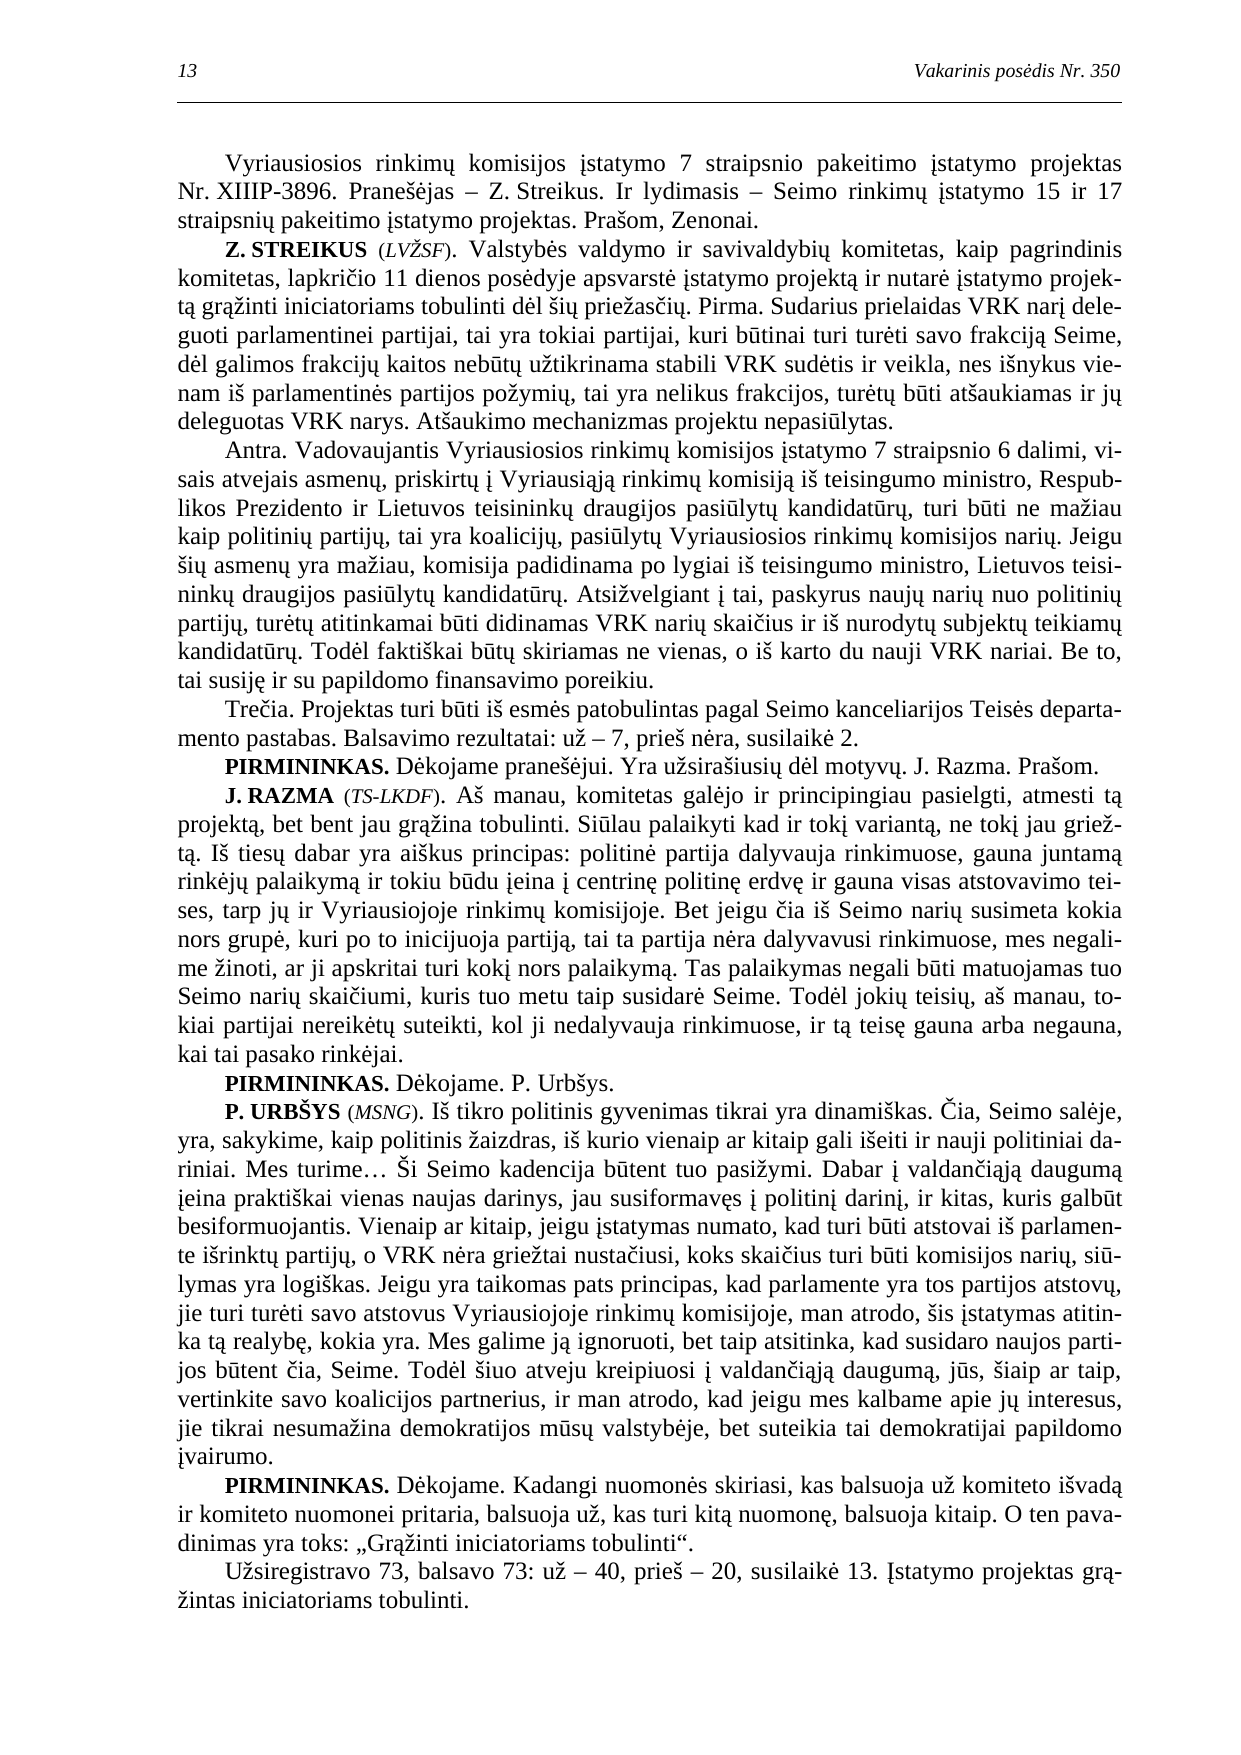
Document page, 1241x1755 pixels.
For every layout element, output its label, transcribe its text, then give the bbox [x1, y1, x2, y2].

text PIRMININKAS. Dė­ko­ja­me. P. Urb­šys. [177, 1068, 1122, 1096]
text J. RAZMA (TS-LKDF). Aš ma­nau, ko­mi­te­tas ga­lė­jo ir prin­ci­pin­giau pa­si­elg­ti, at­mes­ti tą pro­jek­tą, bet bent jau grą­ži­na to­bu­lin­ti. Siū­lau pa­lai­ky­ti kad ir to­kį va­rian­tą, ne to­kį jau griež­tą. Iš tie­sų da­bar yra aiš­kus prin­ci­pas: po­li­ti­nė par­ti­ja da­ly­vau­ja rin­ki­muo­se, gau­na jun­ta­mą rin­kė­jų pa­lai­ky­mą ir to­kiu bū­du įei­na į cen­tri­nę po­li­ti­nę erd­vę ir gau­na vi­sas at­sto­va­vi­mo tei­ses, tarp jų ir Vy­riau­sio­jo­je rin­ki­mų ko­mi­si­jo­je. Bet jei­gu čia iš Sei­mo na­rių su­si­me­ta ko­kia nors gru­pė, ku­ri po to ini­ci­juo­ja par­ti­ją, tai ta par­ti­ja nė­ra da­ly­va­vu­si rin­ki­muo­se, mes ne­ga­li­me ži­no­ti, ar ji ap­skri­tai tu­ri ko­kį nors pa­lai­ky­mą. Tas pa­lai­ky­mas ne­ga­li bū­ti ma­tuo­ja­mas tuo Sei­mo na­rių skai­čiu­mi, ku­ris tuo me­tu taip su­si­da­rė Sei­me. To­dėl jo­kių tei­sių, aš ma­nau, to­kiai par­ti­jai ne­rei­kė­tų su­teik­ti, kol ji ne­da­ly­vau­ja rin­ki­muo­se, ir tą tei­sę gau­na ar­ba ne­gau­na, kai tai pa­sa­ko rin­kė­jai. [177, 780, 1122, 1068]
text An­tra. Va­do­vau­jan­tis Vy­riau­sio­sios rin­ki­mų ko­mi­si­jos įsta­ty­mo 7 straips­nio 6 da­li­mi, vi­sais at­ve­jais as­me­nų, pri­skir­tų į Vy­riau­si­ą­ją rin­ki­mų ko­mi­si­ją iš tei­sin­gu­mo mi­nist­ro, Res­pub­li­kos Pre­zi­den­to ir Lie­tu­vos tei­si­nin­kų drau­gi­jos pa­siū­ly­tų kan­di­da­tū­rų, tu­ri bū­ti ne ma­žiau kaip po­li­ti­nių par­ti­jų, tai yra ko­a­li­ci­jų, pa­siū­ly­tų Vy­riau­sio­sios rin­ki­mų ko­mi­si­jos na­rių. Jei­gu šių as­me­nų yra ma­žiau, ko­mi­si­ja pa­di­di­na­ma po ly­giai iš tei­sin­gu­mo mi­nist­ro, Lie­tu­vos tei­si­nin­kų drau­gi­jos pa­siū­ly­tų kan­di­da­tū­rų. At­si­žvel­giant į tai, pa­sky­rus nau­jų na­rių nuo po­li­ti­nių par­ti­jų, tu­rė­tų ati­tin­ka­mai bū­ti di­di­na­mas VRK na­rių skai­čius ir iš nu­ro­dy­tų sub­jek­tų tei­kia­mų kan­di­da­tū­rų. To­dėl fak­tiš­kai bū­tų ski­ria­mas ne vie­nas, o iš kar­to du nau­ji VRK na­riai. Be to, tai su­si­ję ir su pa­pil­do­mo fi­nan­sa­vi­mo po­rei­kiu. [177, 435, 1122, 694]
text Už­si­re­gist­ra­vo 73, bal­sa­vo 73: už – 40, prieš – 20, su­si­lai­kė 13. Įsta­ty­mo pro­jek­tas grą­žin­tas ini­cia­to­riams to­bu­lin­ti. [177, 1556, 1122, 1614]
text P. URBŠYS (MSNG). Iš tik­ro po­li­ti­nis gy­ve­ni­mas tik­rai yra di­na­miš­kas. Čia, Sei­mo sa­lė­je, yra, sa­ky­ki­me, kaip po­li­ti­nis žaiz­dras, iš ku­rio vie­naip ar ki­taip ga­li iš­ei­ti ir nau­ji po­li­ti­niai da­ri­niai. Mes tu­ri­me… Ši Sei­mo ka­den­ci­ja bū­tent tuo pa­si­žy­mi. Da­bar į val­dan­či­ą­ją dau­gu­mą įei­na prak­tiš­kai vie­nas nau­jas da­ri­nys, jau su­si­for­ma­vęs į po­li­ti­nį da­ri­nį, ir ki­tas, ku­ris gal­būt be­si­for­muo­jan­tis. Vie­naip ar ki­taip, jei­gu įsta­ty­mas nu­ma­to, kad tu­ri bū­ti at­sto­vai iš par­la­men­te iš­rink­tų par­ti­jų, o VRK nė­ra griež­tai nu­sta­čiu­si, koks skai­čius tu­ri bū­ti ko­mi­si­jos na­rių, siū­ly­mas yra lo­giš­kas. Jei­gu yra tai­ko­mas pats prin­ci­pas, kad par­la­men­te yra tos par­ti­jos at­sto­vų, jie tu­ri tu­rė­ti sa­vo at­sto­vus Vy­riau­sio­jo­je rin­ki­mų ko­mi­si­jo­je, man at­ro­do, šis įsta­ty­mas ati­tin­ka tą re­a­ly­bę, ko­kia yra. Mes ga­li­me ją ig­no­ruo­ti, bet taip at­si­tin­ka, kad su­si­da­ro nau­jos par­ti­jos bū­tent čia, Sei­me. To­dėl šiuo at­ve­ju krei­piuo­si į val­dan­či­ą­ją dau­gu­mą, jūs, šiaip ar taip, ver­tin­ki­te sa­vo ko­a­li­ci­jos part­ne­rius, ir man at­ro­do, kad jei­gu mes kal­ba­me apie jų in­te­re­sus, jie tik­rai ne­su­ma­ži­na de­mo­kra­tijos mū­sų vals­ty­bė­je, bet su­tei­kia tai de­mo­kra­tijai pa­pil­do­mo įvai­ru­mo. [177, 1096, 1122, 1470]
text PIRMININKAS. Dė­ko­ja­me pra­ne­šė­jui. Yra už­si­ra­šiu­sių dėl mo­ty­vų. J. Raz­ma. Pra­šom. [177, 751, 1122, 780]
text PIRMININKAS. Dė­ko­ja­me. Ka­dan­gi nuo­mo­nės ski­ria­si, kas bal­suo­ja už ko­mi­te­to iš­va­dą ir ko­mi­te­to nuo­mo­nei pri­ta­ria, bal­suo­ja už, kas tu­ri ki­tą nuo­mo­nę, bal­suo­ja ki­taip. O ten pa­va­di­ni­mas yra toks: „Grą­žin­ti ini­cia­to­riams to­bu­lin­ti“. [177, 1470, 1122, 1556]
text Z. STREIKUS (LVŽSF). Vals­ty­bės val­dy­mo ir sa­vi­val­dy­bių ko­mi­te­tas, kaip pa­grin­di­nis ko­mi­te­tas, lap­kri­čio 11 die­nos po­sė­dy­je ap­svars­tė įsta­ty­mo pro­jek­tą ir nu­ta­rė įsta­ty­mo pro­jek­tą grą­žin­ti ini­cia­to­riams to­bu­lin­ti dėl šių prie­žas­čių. Pir­ma. Su­da­rius prie­lai­das VRK na­rį de­le­guo­ti par­la­men­ti­nei par­ti­jai, tai yra to­kiai par­ti­jai, ku­ri bū­ti­nai tu­ri tu­rė­ti sa­vo frak­ci­ją Sei­me, dėl ga­li­mos frak­ci­jų kai­tos ne­bū­tų už­tik­ri­na­ma sta­bi­li VRK su­dė­tis ir veik­la, nes iš­ny­kus vie­nam iš par­la­men­ti­nės par­ti­jos po­žy­mių, tai yra ne­li­kus frak­ci­jos, tu­rė­tų bū­ti at­šau­kia­mas ir jų de­le­guo­tas VRK na­rys. At­šau­ki­mo me­cha­niz­mas pro­jek­tu ne­pa­siū­ly­tas. [177, 234, 1122, 435]
text Vy­riau­sio­sios rin­ki­mų ko­mi­si­jos įsta­ty­mo 7 straips­nio pa­kei­ti­mo įsta­ty­mo pro­jek­tas Nr. XIIIP-3896. Pra­ne­šė­jas – Z. Strei­kus. Ir ly­di­ma­sis – Sei­mo rin­ki­mų įsta­ty­mo 15 ir 17 strai­ps­nių pa­kei­ti­mo įsta­ty­mo pro­jek­tas. Pra­šom, Ze­no­nai. [177, 148, 1122, 234]
text Tre­čia. Pro­jek­tas tu­ri bū­ti iš es­mės pa­to­bu­lin­tas pa­gal Sei­mo kan­ce­lia­ri­jos Tei­sės de­par­ta­men­to pa­sta­bas. Bal­sa­vi­mo re­zul­ta­tai: už – 7, prieš nė­ra, su­si­lai­kė 2. [177, 694, 1122, 751]
